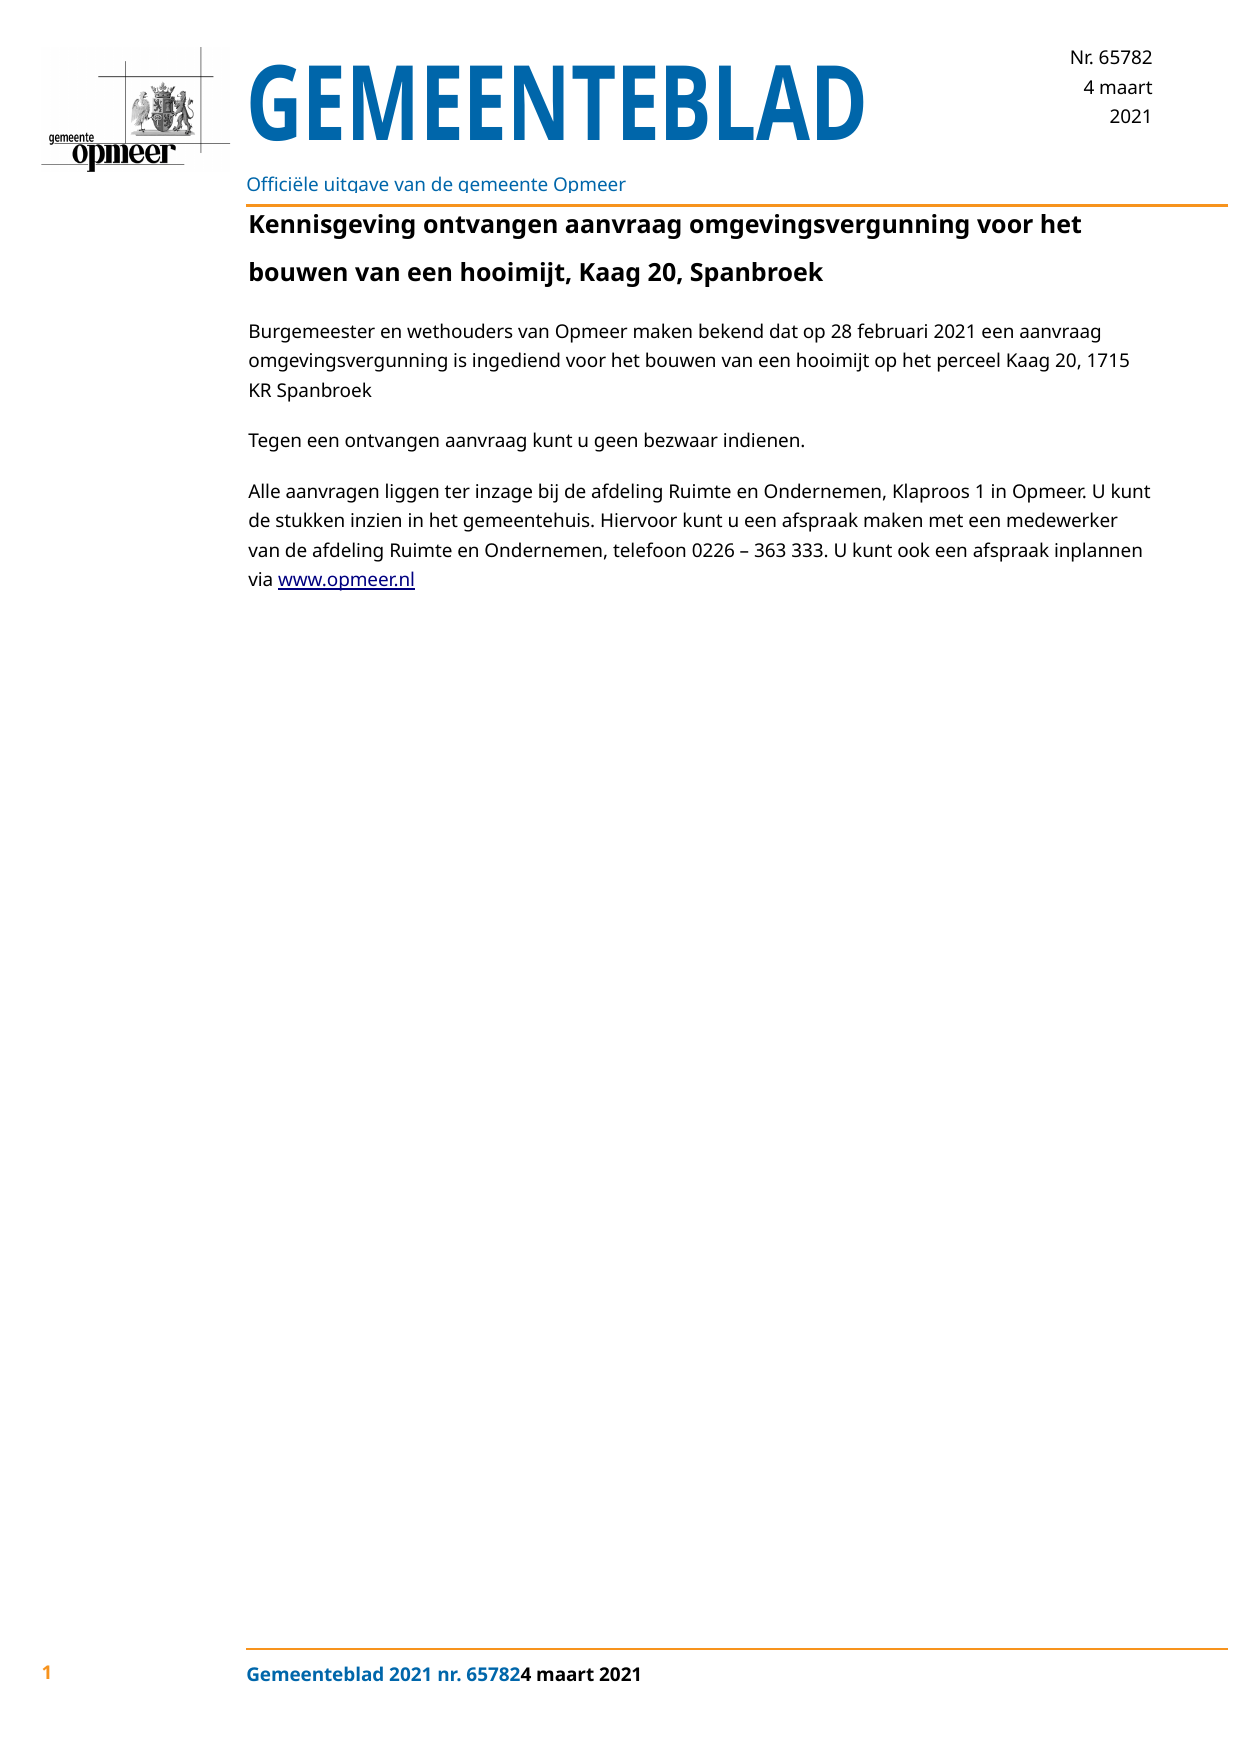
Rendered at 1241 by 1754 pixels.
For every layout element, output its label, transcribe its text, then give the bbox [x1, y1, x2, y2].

picture [41, 47, 231, 172]
text Kennisgeving ontvangen aanvraag omgevingsvergunning voor het bouwen van een hooimijt, Kaag 20, Spanbroek [248, 207, 1152, 288]
text Alle aanvragen liggen ter inzage bij de afdeling Ruimte en Ondernemen, Klaproos 1 in Opmeer. U kunt de stukken inzien in het gemeentehuis. Hiervoor kunt u een afspraak maken met een medewerker van de afdeling Ruimte en Ondernemen, telefoon 0226 – 363 333. U kunt ook een afspraak inplannen via www.opmeer.nl [248, 478, 1152, 592]
text Burgemeester en wethouders van Opmeer maken bekend dat op 28 februari 2021 een aanvraag omgevingsvergunning is ingediend voor het bouwen van een hooimijt op het perceel Kaag 20, 1715 KR Spanbroek [248, 318, 1152, 403]
text Tegen een ontvangen aanvraag kunt u geen bezwaar indienen. [248, 427, 1152, 453]
